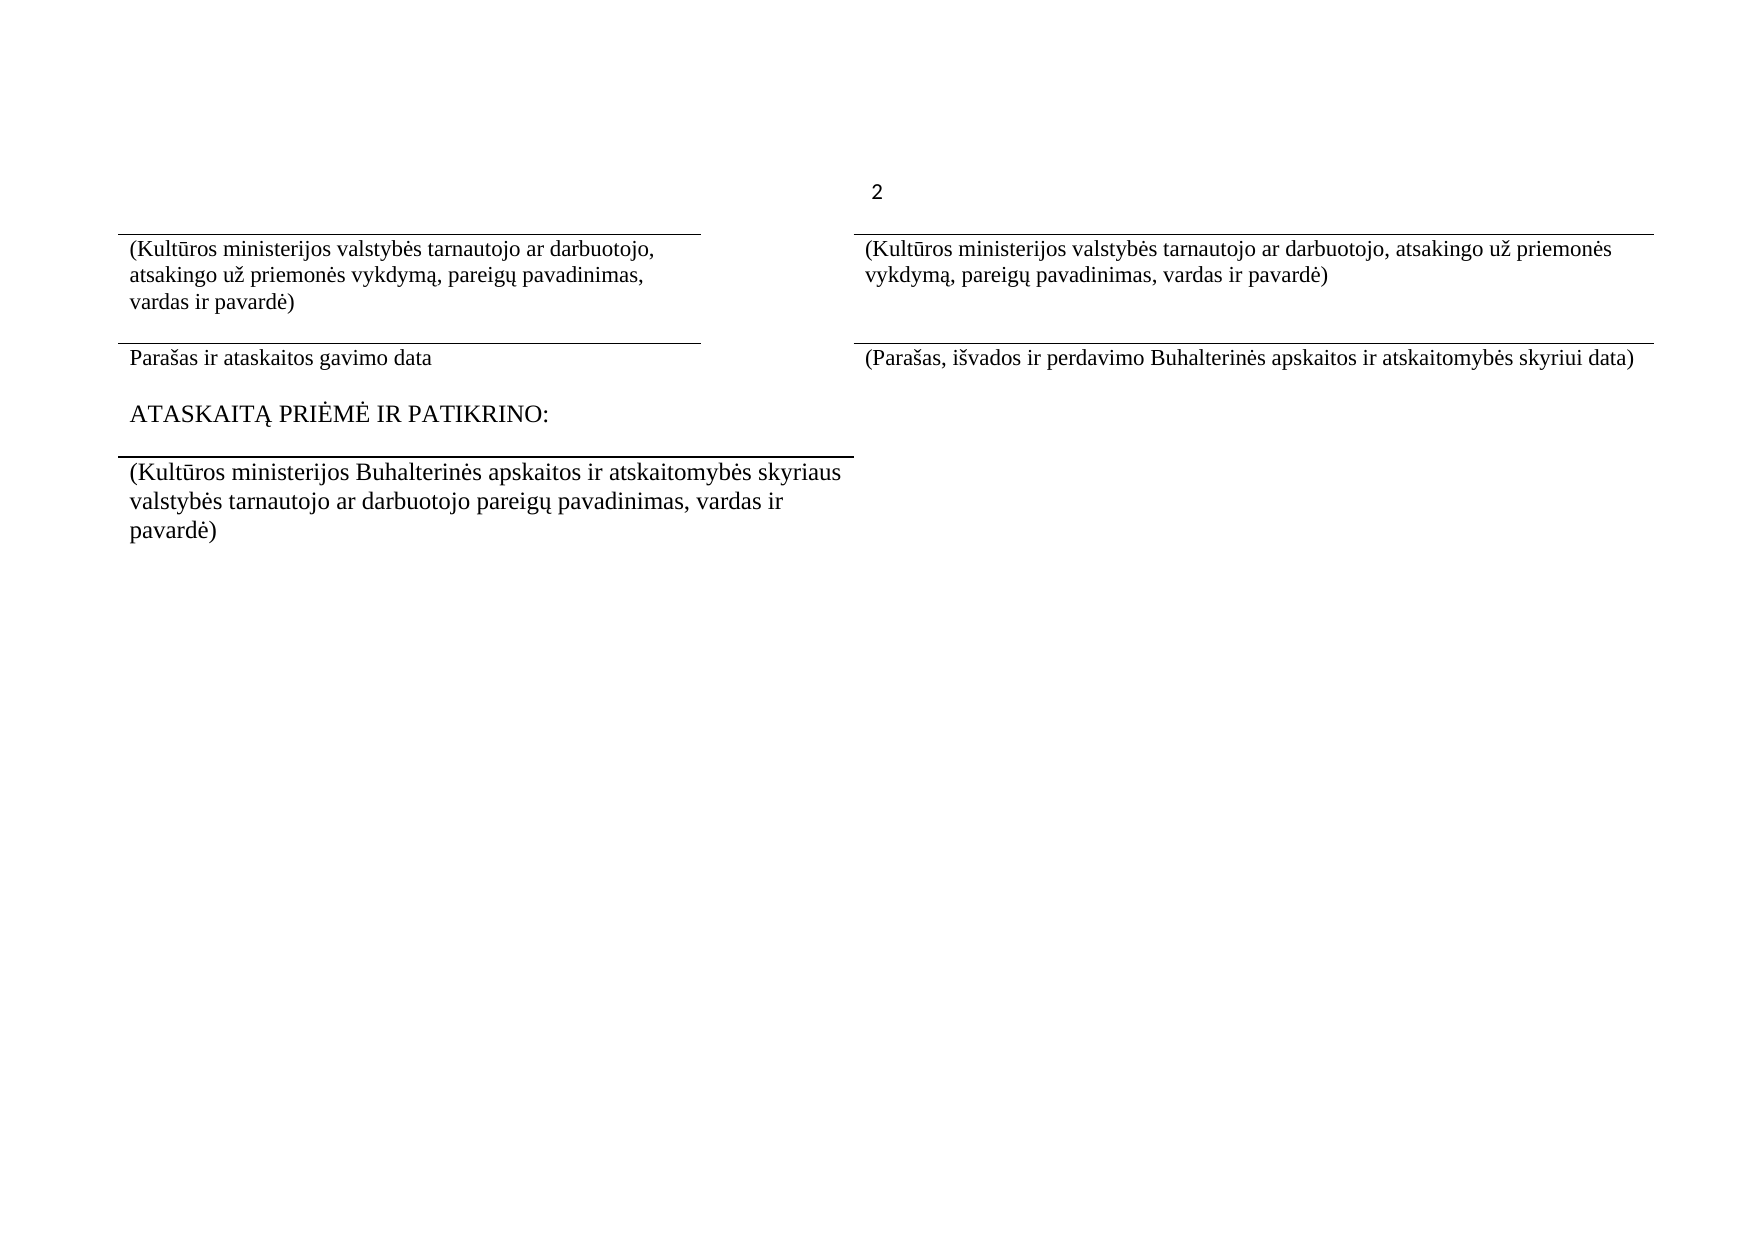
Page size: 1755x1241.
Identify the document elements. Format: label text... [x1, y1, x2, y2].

table_cell (Kultūros ministerijos Buhalterinės apskaitos ir atskaitomybės skyriaus valstybės tarnautojo ar darbuotojo pareigų pavadinimas, vardas ir pavardė) [118, 458, 853, 544]
table_cell Parašas ir ataskaitos gavimo data [118, 344, 701, 370]
table_cell (Parašas, išvados ir perdavimo Buhalterinės apskaitos ir atskaitomybės skyriui data) [854, 344, 1654, 370]
table_cell [701, 399, 853, 428]
table_cell [118, 314, 701, 343]
table_cell [854, 314, 1654, 343]
table_cell [701, 234, 853, 314]
table_cell [701, 314, 853, 343]
table_cell [118, 370, 701, 399]
table_cell [701, 343, 853, 370]
table_cell (Kultūros ministerijos valstybės tarnautojo ar darbuotojo, atsakingo už priemonės vykdymą, pareigų pavadinimas, vardas ir pavardė) [854, 235, 1654, 314]
table_cell [701, 428, 853, 456]
table_cell [854, 456, 1654, 544]
table_cell [701, 370, 853, 399]
table_cell (Kultūros ministerijos valstybės tarnautojo ar darbuotojo, atsakingo už priemonės vykdymą, pareigų pavadinimas, vardas ir pavardė) [118, 235, 701, 314]
table_cell ATASKAITĄ PRIĖMĖ IR PATIKRINO: [118, 399, 701, 428]
table_cell [854, 399, 1654, 428]
table_cell [118, 428, 701, 456]
table_cell [854, 428, 1654, 456]
table_cell [854, 370, 1654, 399]
